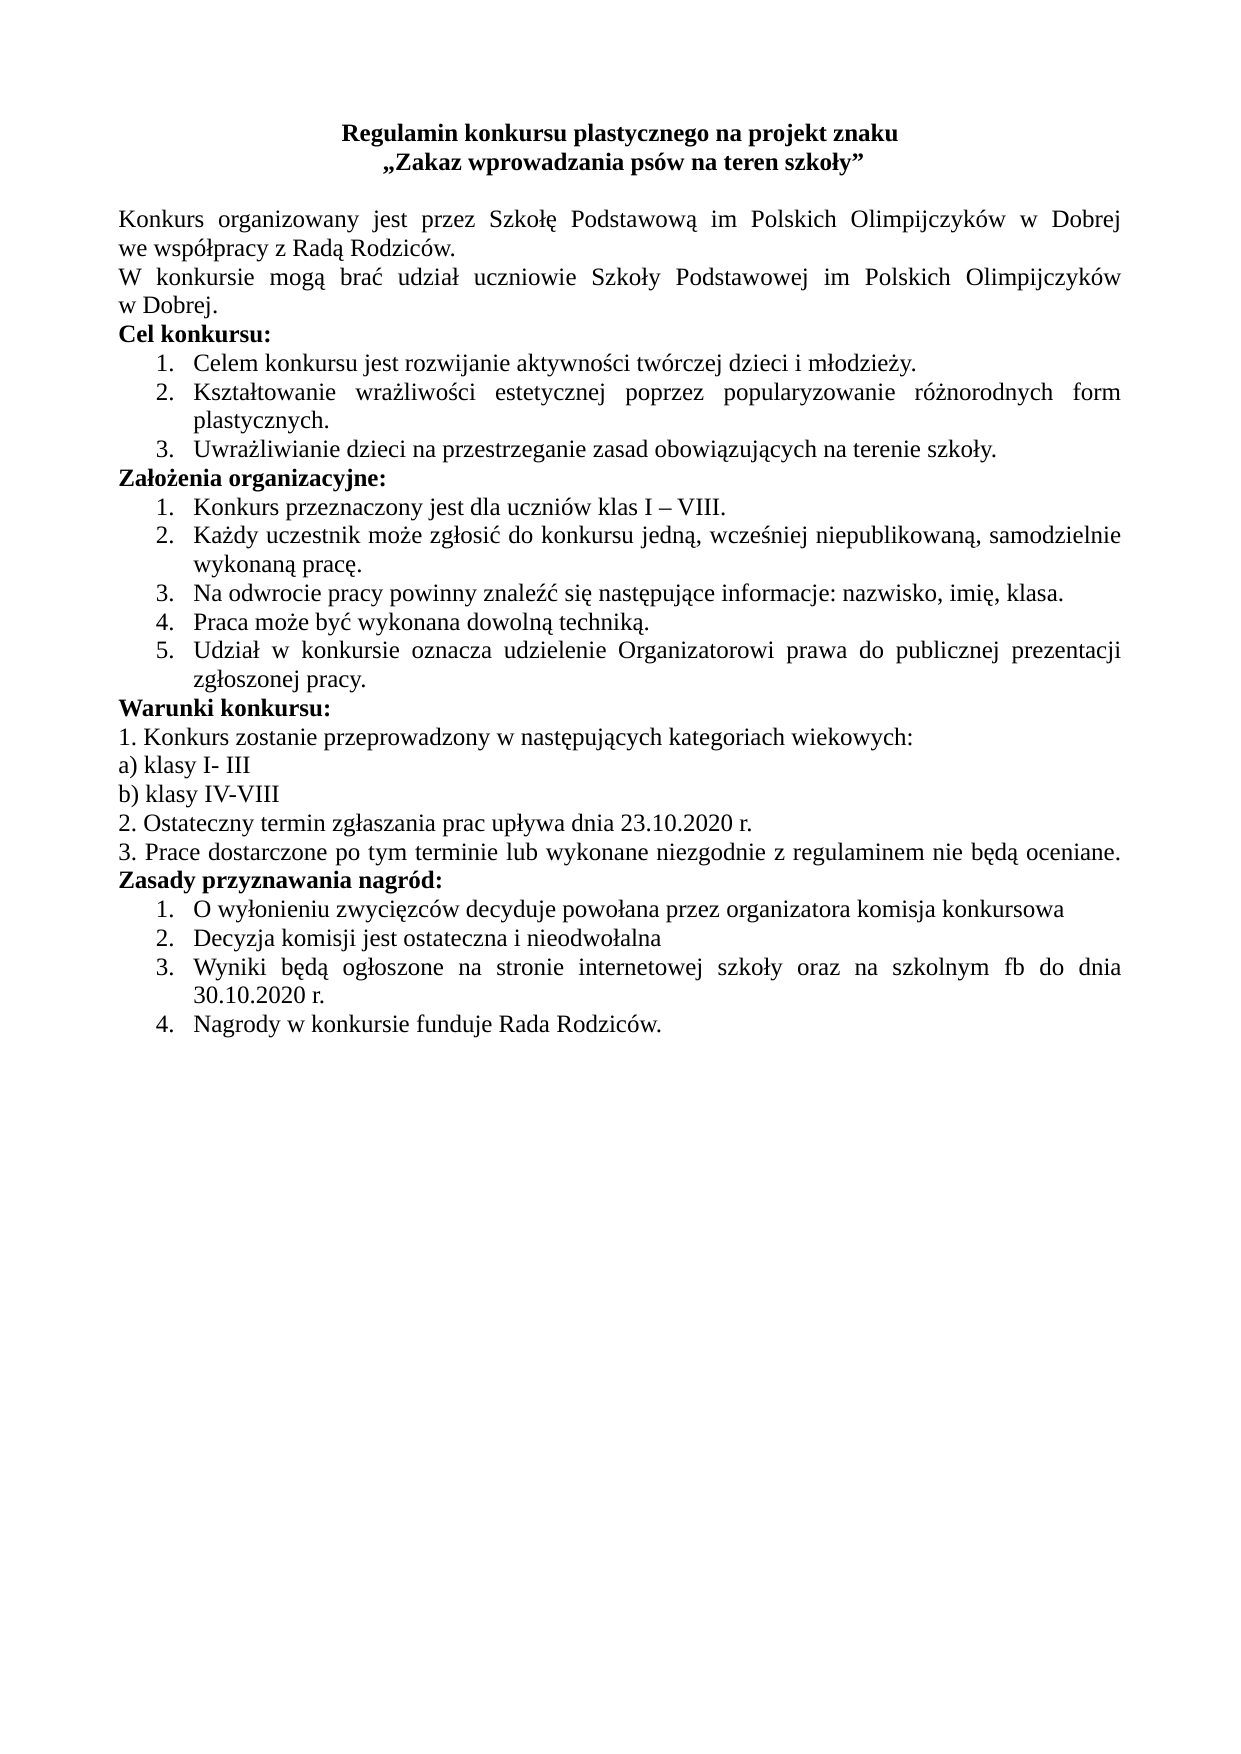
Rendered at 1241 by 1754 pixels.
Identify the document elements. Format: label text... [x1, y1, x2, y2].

list Celem konkursu jest rozwijanie aktywności twórczej dzieci i młodzieży. [156, 348, 1122, 377]
text 2. Ostateczny termin zgłaszania prac upływa dnia 23.10.2020 r. [118, 808, 1122, 837]
text Konkurs organizowany jest przez Szkołę Podstawową im Polskich Olimpijczyków w Dobrej we współpracy z Radą Rodziców. [118, 204, 1122, 262]
list O wyłonieniu zwycięzców decyduje powołana przez organizatora komisja konkursowa [156, 894, 1122, 923]
text „Zakaz wprowadzania psów na teren szkoły” [118, 147, 1122, 176]
list Konkurs przeznaczony jest dla uczniów klas I – VIII. [156, 492, 1122, 521]
list Każdy uczestnik może zgłosić do konkursu jedną, wcześniej niepublikowaną, samodzielnie wykonaną pracę. [156, 521, 1122, 578]
text W konkursie mogą brać udział uczniowie Szkoły Podstawowej im Polskich Olimpijczyków w Dobrej. [118, 262, 1122, 319]
list Na odwrocie pracy powinny znaleźć się następujące informacje: nazwisko, imię, klasa. [156, 578, 1122, 607]
text Regulamin konkursu plastycznego na projekt znaku [118, 118, 1122, 147]
list Praca może być wykonana dowolną techniką. [156, 607, 1122, 636]
list Wyniki będą ogłoszone na stronie internetowej szkoły oraz na szkolnym fb do dnia 30.10.2020 r. [156, 952, 1122, 1009]
list Udział w konkursie oznacza udzielenie Organizatorowi prawa do publicznej prezentacji zgłoszonej pracy. [156, 636, 1122, 693]
list Uwrażliwianie dzieci na przestrzeganie zasad obowiązujących na terenie szkoły. [156, 434, 1122, 463]
text Warunki konkursu: [118, 693, 1122, 722]
list Decyzja komisji jest ostateczna i nieodwołalna [156, 923, 1122, 952]
list Nagrody w konkursie funduje Rada Rodziców. [156, 1009, 1122, 1038]
text Założenia organizacyjne: [118, 463, 1122, 492]
text b) klasy IV-VIII [118, 779, 1122, 808]
list Kształtowanie wrażliwości estetycznej poprzez popularyzowanie różnorodnych form plastycznych. [156, 377, 1122, 434]
text a) klasy I- III [118, 751, 1122, 779]
text 3. Prace dostarczone po tym terminie lub wykonane niezgodnie z regulaminem nie będą oceniane. Zasady przyznawania nagród: [118, 837, 1122, 894]
text Cel konkursu: [118, 319, 1122, 348]
text 1. Konkurs zostanie przeprowadzony w następujących kategoriach wiekowych: [118, 722, 1122, 751]
